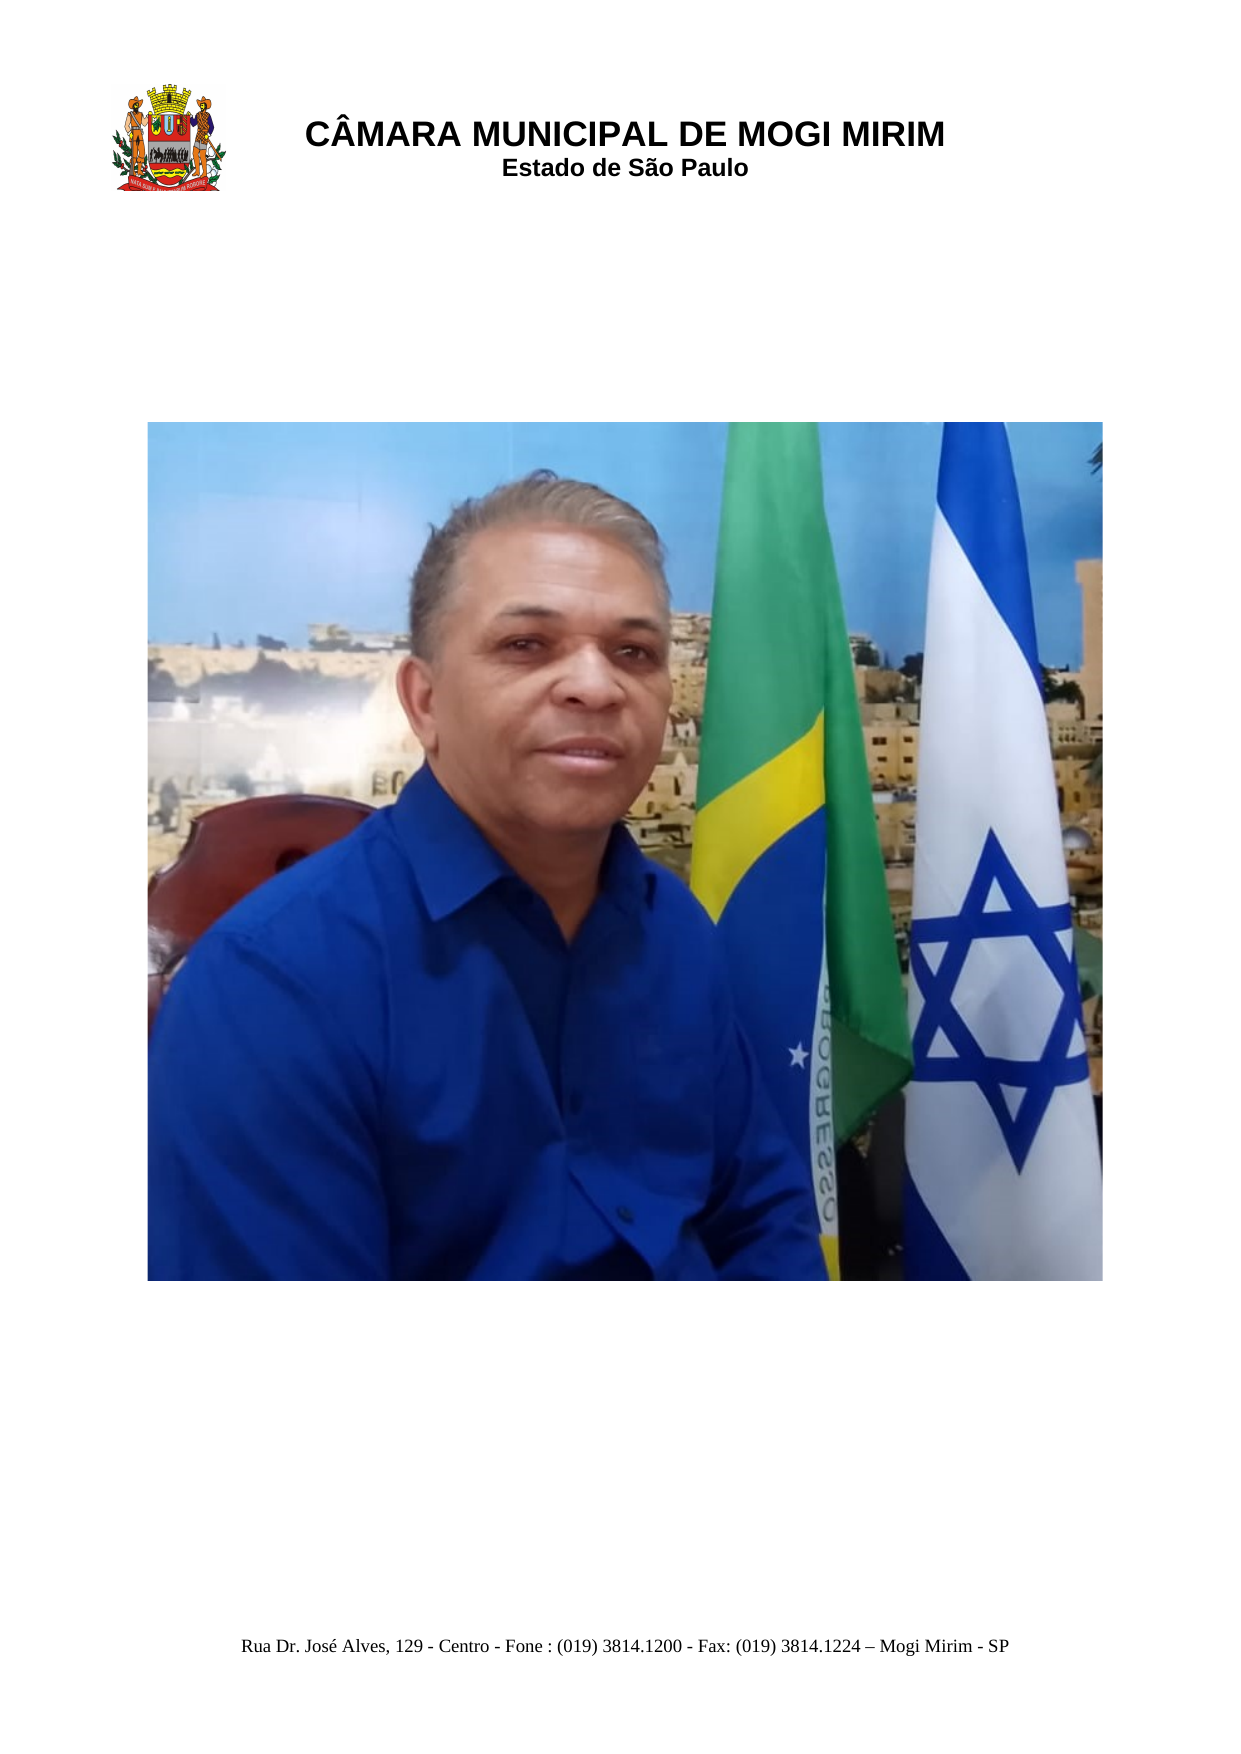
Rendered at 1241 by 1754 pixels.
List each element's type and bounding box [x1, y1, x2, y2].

picture [147, 422, 1103, 1281]
picture [111, 84, 227, 191]
